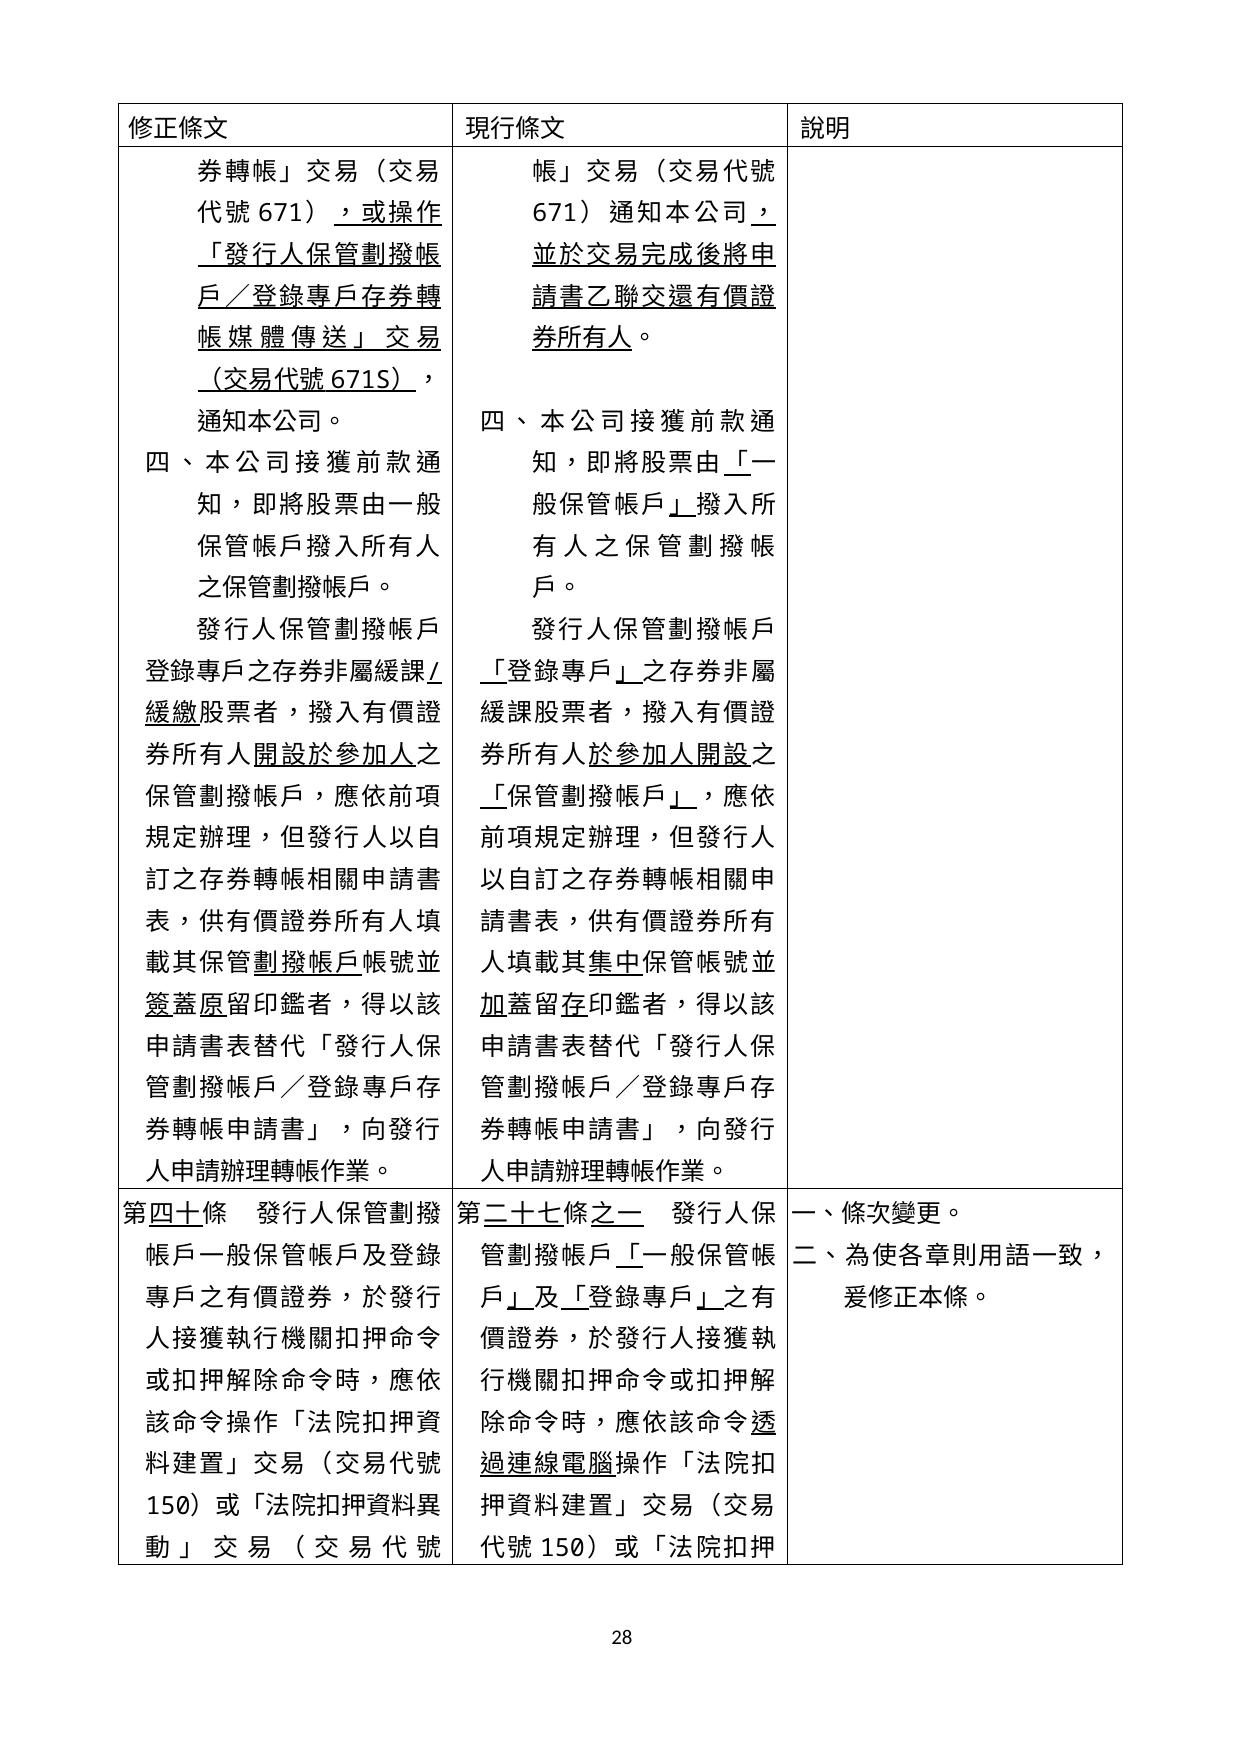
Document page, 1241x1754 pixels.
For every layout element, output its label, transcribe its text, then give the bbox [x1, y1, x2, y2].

table_cell 券轉帳」交易（交易代號671），或操作「發行人保管劃撥帳戶／登錄專戶存券轉帳媒體傳送」交易（交易代號671S），通知本公司。 四、本公司接獲前款通知，即將股票由一般保管帳戶撥入所有人之保管劃撥帳戶。 發行人保管劃撥帳戶登錄專戶之存券非屬緩課/緩繳股票者，撥入有價證券所有人開設於參加人之保管劃撥帳戶，應依前項規定辦理，但發行人以自訂之存券轉帳相關申請書表，供有價證券所有人填載其保管劃撥帳戶帳號並簽蓋原留印鑑者，得以該申請書表替代「發行人保管劃撥帳戶／登錄專戶存券轉帳申請書」，向發行人申請辦理轉帳作業。 [119, 147, 452, 1188]
table_cell 第二十七條之一 發行人保管劃撥帳戶「一般保管帳戶」及「登錄專戶」之有價證券，於發行人接獲執行機關扣押命令或扣押解除命令時，應依該命令透過連線電腦操作「法院扣押資料建置」交易（交易代號150）或「法院扣押 [453, 1189, 787, 1564]
table_header 現行條文 [453, 104, 787, 146]
table_cell 第四十條 發行人保管劃撥帳戶一般保管帳戶及登錄專戶之有價證券，於發行人接獲執行機關扣押命令或扣押解除命令時，應依該命令操作「法院扣押資料建置」交易（交易代號150）或「法院扣押資料異動」交易（交易代號 [119, 1189, 452, 1564]
table_header 修正條文 [119, 104, 452, 146]
table_cell 帳」交易（交易代號671）通知本公司，並於交易完成後將申請書乙聯交還有價證券所有人。 四、本公司接獲前款通知，即將股票由「一般保管帳戶」撥入所有人之保管劃撥帳戶。 發行人保管劃撥帳戶「登錄專戶」之存券非屬緩課股票者，撥入有價證券所有人於參加人開設之「保管劃撥帳戶」，應依前項規定辦理，但發行人以自訂之存券轉帳相關申請書表，供有價證券所有人填載其集中保管帳號並加蓋留存印鑑者，得以該申請書表替代「發行人保管劃撥帳戶／登錄專戶存券轉帳申請書」，向發行人申請辦理轉帳作業。 [453, 147, 787, 1188]
table_cell 一、條次變更。 二、為使各章則用語一致，爰修正本條。 [788, 1189, 1122, 1564]
table_header 說明 [788, 104, 1122, 146]
table_cell [788, 147, 1122, 1188]
